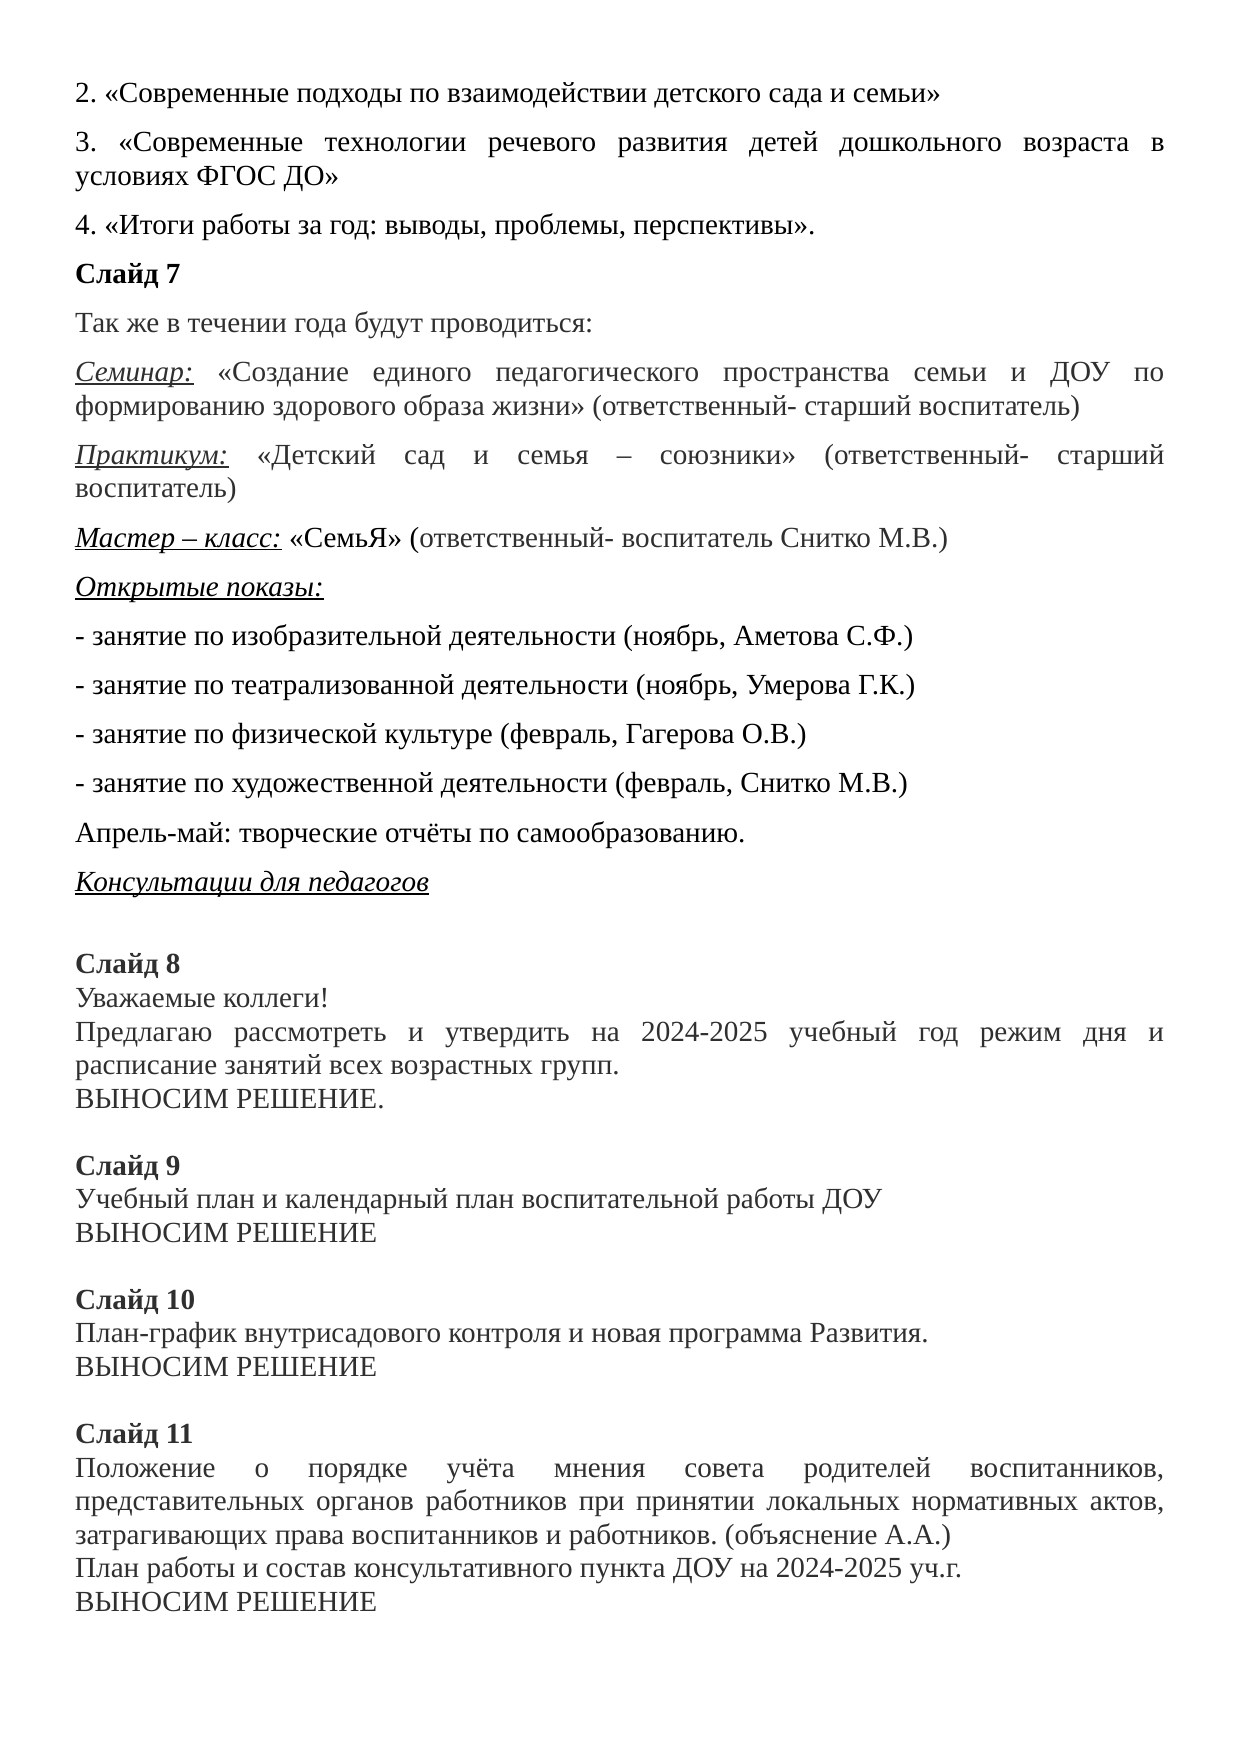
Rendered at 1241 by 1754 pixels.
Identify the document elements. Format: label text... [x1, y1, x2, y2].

text Слайд 11 [75, 1416, 1165, 1450]
text Учебный план и календарный план воспитательной работы ДОУ [75, 1181, 1165, 1215]
text Слайд 9 [75, 1148, 1165, 1181]
text Положение о порядке учёта мнения совета родителей воспитанников, представительных органов работников при принятии локальных нормативных актов, затрагивающих права воспитанников и работников. (объяснение А.А.) [75, 1450, 1165, 1550]
text Так же в течении года будут проводиться: [75, 305, 1165, 339]
text План работы и состав консультативного пункта ДОУ на 2024-2025 уч.г. [75, 1550, 1165, 1584]
text ВЫНОСИМ РЕШЕНИЕ [75, 1215, 1165, 1248]
text Слайд 10 [75, 1282, 1165, 1316]
text ВЫНОСИМ РЕШЕНИЕ. [75, 1081, 1165, 1114]
text 3. «Современные технологии речевого развития детей дошкольного возраста в условиях ФГОС ДО» [75, 124, 1165, 191]
text - занятие по физической культуре (февраль, Гагерова О.В.) [75, 716, 1165, 750]
text Открытые показы: [75, 569, 1165, 602]
text Апрель-май: творческие отчёты по самообразованию. [75, 815, 1165, 848]
text 2. «Современные подходы по взаимодействии детского сада и семьи» [75, 75, 1165, 108]
text Практикум: «Детский сад и семья – союзники» (ответственный- старший воспитатель) [75, 437, 1165, 504]
text Слайд 8 [75, 947, 1165, 980]
text - занятие по изобразительной деятельности (ноябрь, Аметова С.Ф.) [75, 618, 1165, 652]
text Консультации для педагогов [75, 864, 1165, 897]
text Предлагаю рассмотреть и утвердить на 2024-2025 учебный год режим дня и расписание занятий всех возрастных групп. [75, 1014, 1165, 1081]
text - занятие по театрализованной деятельности (ноябрь, Умерова Г.К.) [75, 667, 1165, 701]
text Мастер – класс: «СемьЯ» (ответственный- воспитатель Снитко М.В.) [75, 520, 1165, 553]
text Семинар: «Создание единого педагогического пространства семьи и ДОУ по формированию здорового образа жизни» (ответственный- старший воспитатель) [75, 354, 1165, 421]
text Слайд 7 [75, 256, 1165, 289]
text 4. «Итоги работы за год: выводы, проблемы, перспективы». [75, 207, 1165, 240]
text Уважаемые коллеги! [75, 980, 1165, 1014]
text ВЫНОСИМ РЕШЕНИЕ [75, 1349, 1165, 1383]
text - занятие по художественной деятельности (февраль, Снитко М.В.) [75, 766, 1165, 799]
text ВЫНОСИМ РЕШЕНИЕ [75, 1584, 1165, 1617]
text План-график внутрисадового контроля и новая программа Развития. [75, 1316, 1165, 1349]
